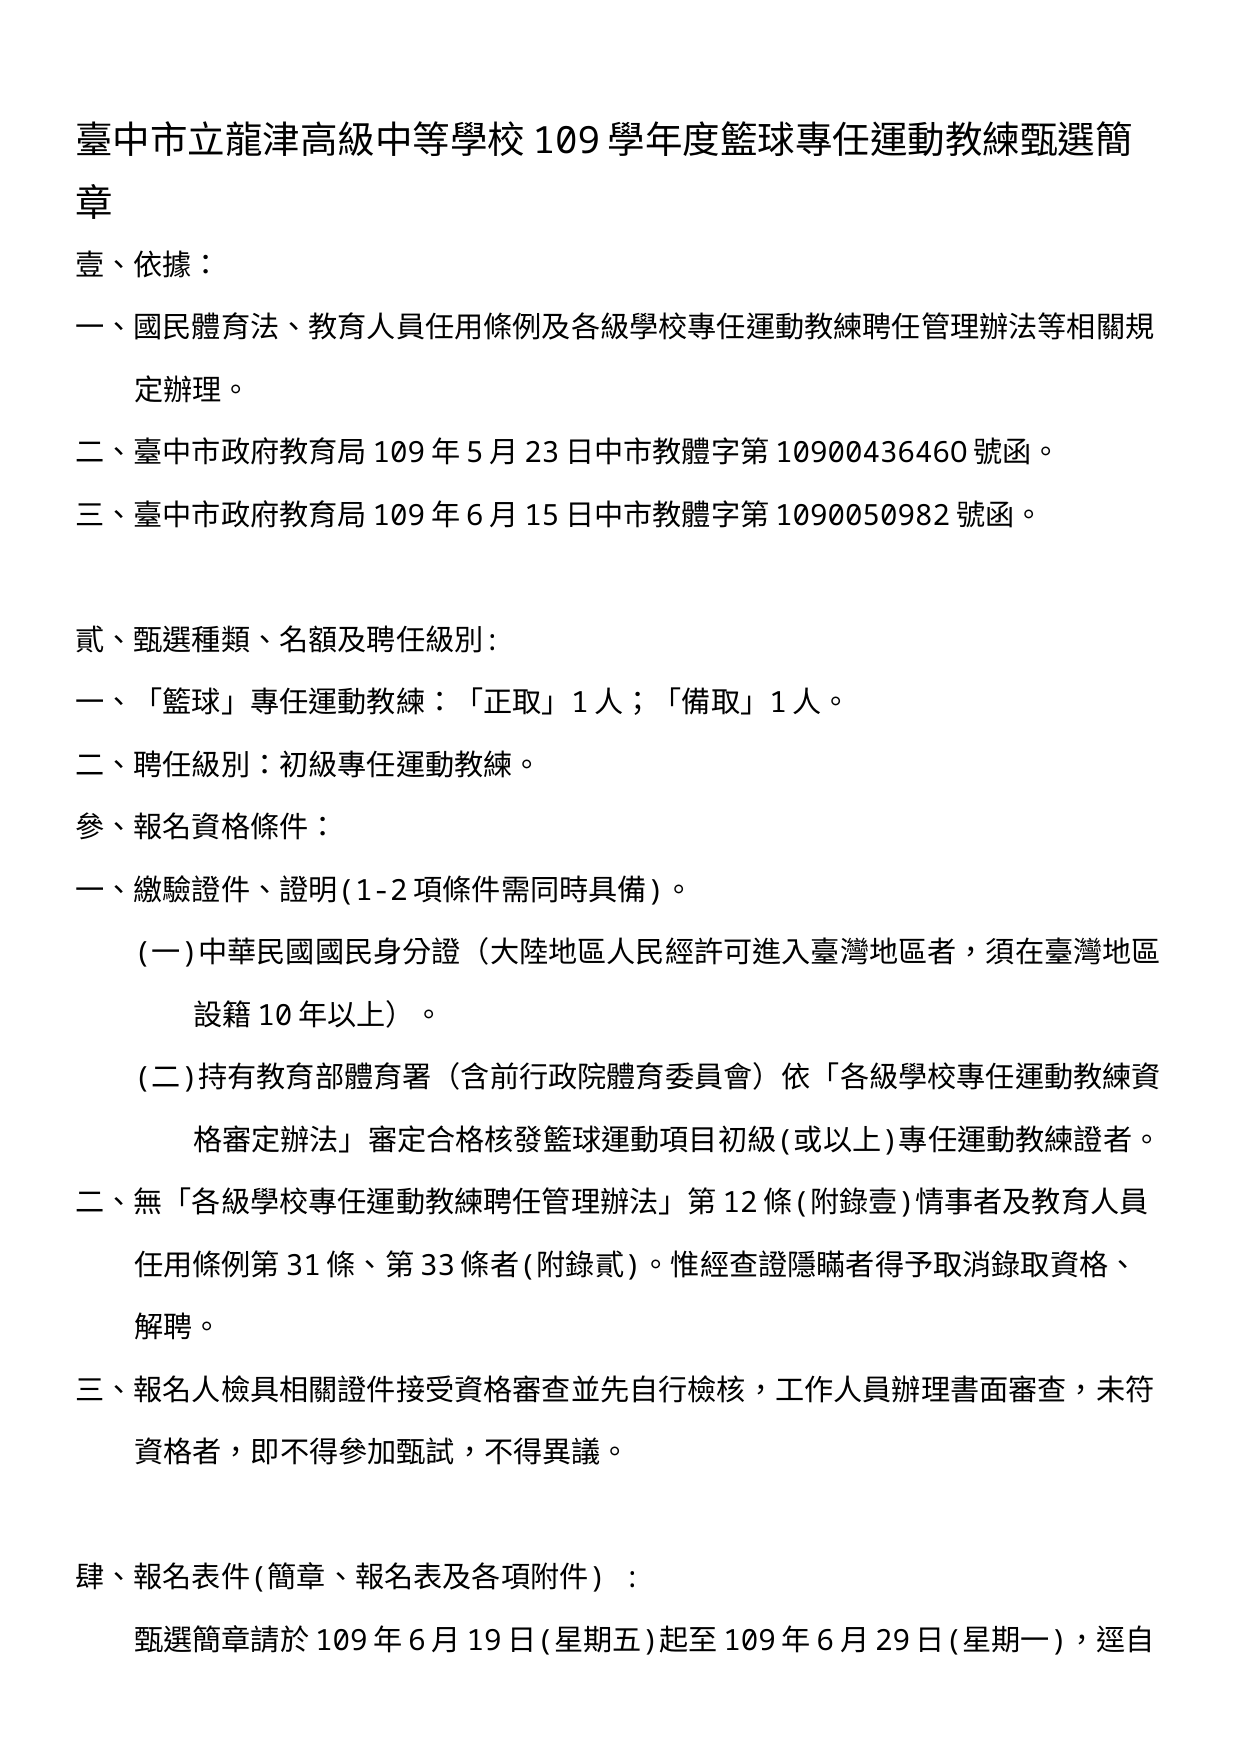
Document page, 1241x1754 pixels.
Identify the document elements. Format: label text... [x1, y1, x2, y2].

text 三、臺中市政府教育局109年6月15日中市教體字第1090050982號函。 [75, 471, 1165, 533]
text 二、臺中市政府教育局109年5月23日中市教體字第1090043646O號函。 [75, 408, 1165, 471]
text 二、無「各級學校專任運動教練聘任管理辦法」第12條(附錄壹)情事者及教育人員任用條例第31條、第33條者(附錄貳)。惟經查證隱瞞者得予取消錄取資格、解聘。 [75, 1158, 1165, 1346]
text 一、繳驗證件、證明(1-2項條件需同時具備)。 [75, 846, 1165, 908]
text (二)持有教育部體育署（含前行政院體育委員會）依「各級學校專任運動教練資格審定辦法」審定合格核發籃球運動項目初級(或以上)專任運動教練證者。 [134, 1033, 1165, 1158]
text (一)中華民國國民身分證（大陸地區人民經許可進入臺灣地區者，須在臺灣地區設籍10年以上）。 [134, 908, 1165, 1033]
text 一、國民體育法、教育人員任用條例及各級學校專任運動教練聘任管理辦法等相關規定辦理。 [75, 283, 1165, 408]
text 三、報名人檢具相關證件接受資格審查並先自行檢核，工作人員辦理書面審查，未符資格者，即不得參加甄試，不得異議。 [75, 1346, 1165, 1471]
text 二、聘任級別：初級專任運動教練。 [75, 721, 1165, 783]
text 參、報名資格條件： [75, 783, 1165, 846]
text 臺中市立龍津高級中等學校109學年度籃球專任運動教練甄選簡章 [75, 96, 1165, 221]
text 一、「籃球」專任運動教練：「正取」1人；「備取」1人。 [75, 658, 1165, 721]
text 壹、依據： [75, 221, 1165, 283]
text 貳、甄選種類、名額及聘任級別: [75, 596, 1165, 658]
text 肆、報名表件(簡章、報名表及各項附件) : [75, 1533, 1165, 1596]
text 甄選簡章請於109年6月19日(星期五)起至109年6月29日(星期一)，逕自 [134, 1596, 1165, 1658]
